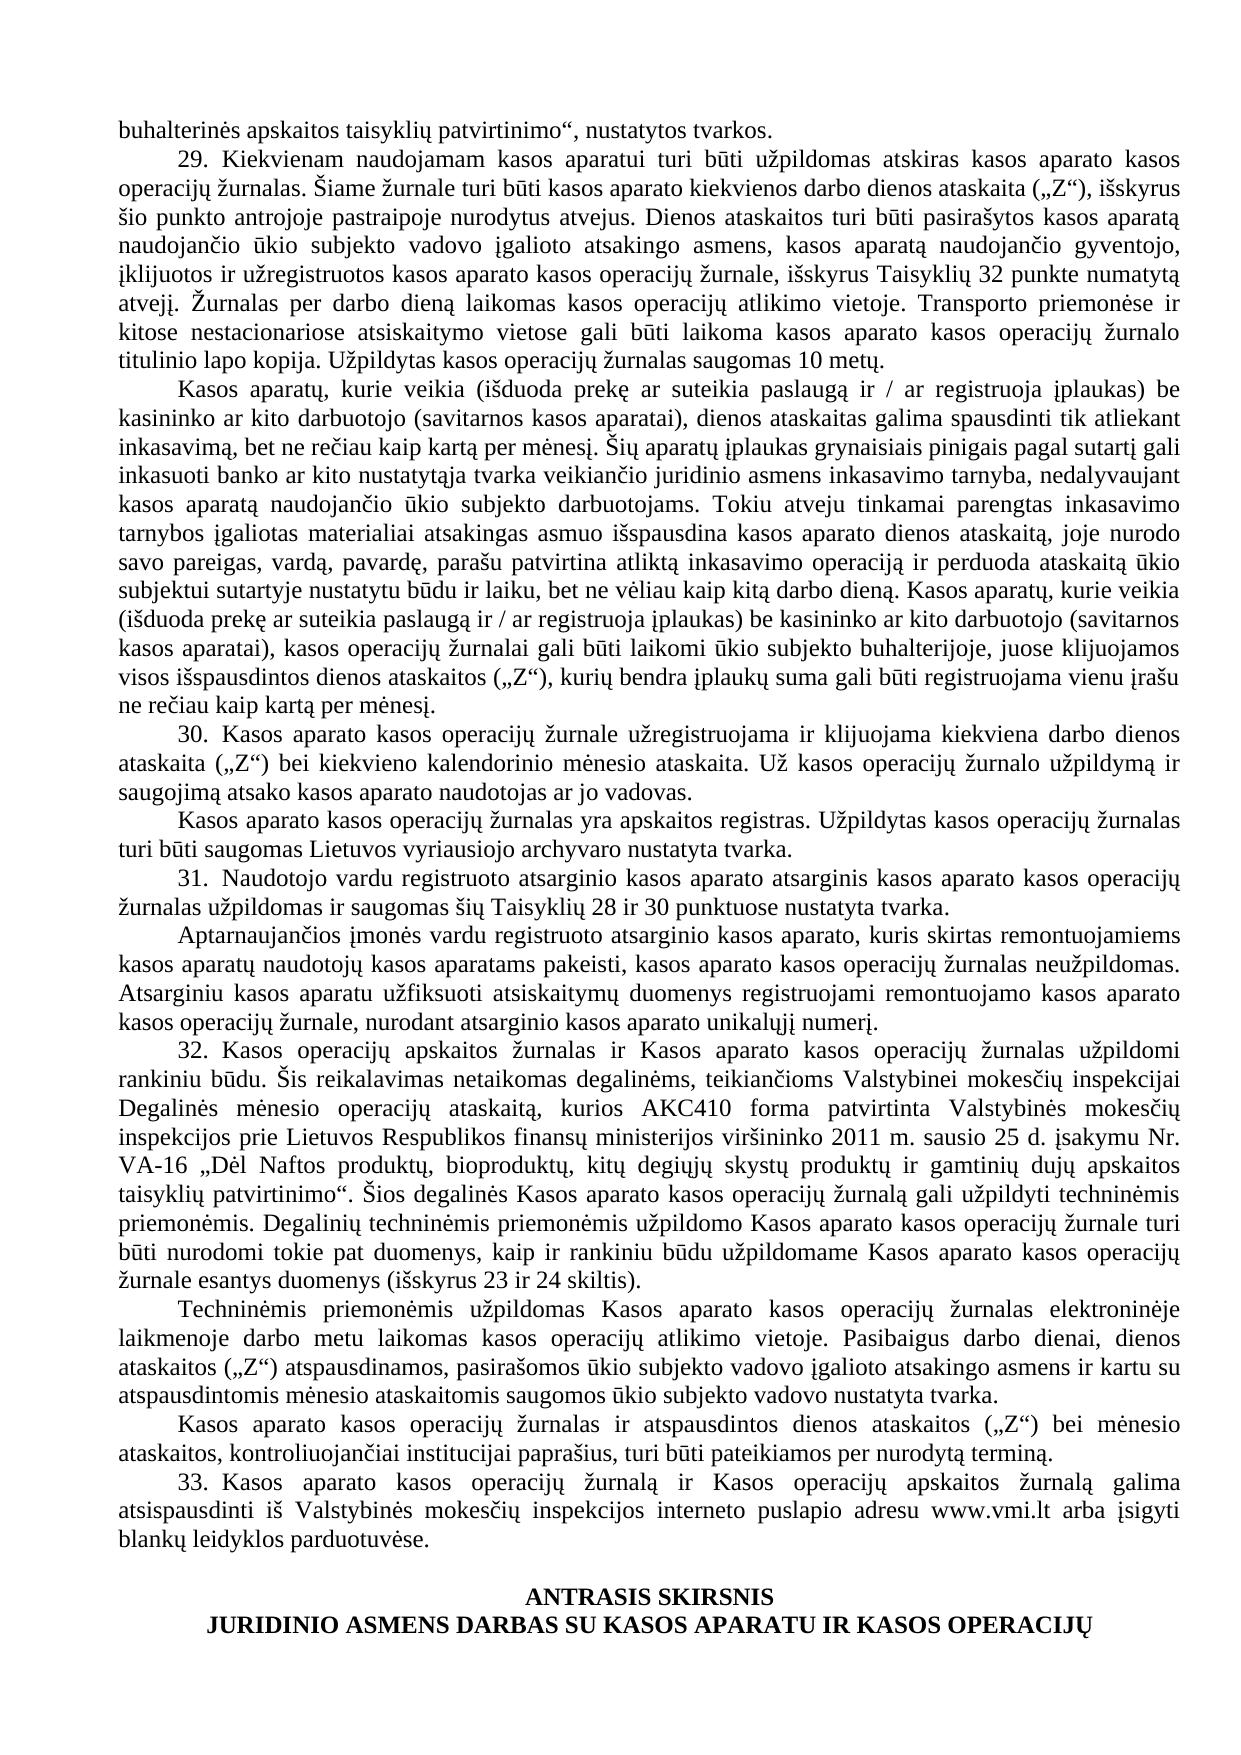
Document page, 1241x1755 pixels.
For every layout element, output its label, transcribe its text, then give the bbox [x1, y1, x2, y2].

text 32. Kasos operacijų apskaitos žurnalas ir Kasos aparato kasos operacijų žurnalas užpildomi rankiniu būdu. Šis reikalavimas netaikomas degalinėms, teikiančioms Valstybinei mokesčių inspekcijai Degalinės mėnesio operacijų ataskaitą, kurios AKC410 forma patvirtinta Valstybinės mokesčių inspekcijos prie Lietuvos Respublikos finansų ministerijos viršininko 2011 m. sausio 25 d. įsakymu Nr. VA-16 „Dėl Naftos produktų, bioproduktų, kitų degiųjų skystų produktų ir gamtinių dujų apskaitos taisyklių patvirtinimo“. Šios degalinės Kasos aparato kasos operacijų žurnalą gali užpildyti techninėmis priemonėmis. Degalinių techninėmis priemonėmis užpildomo Kasos aparato kasos operacijų žurnale turi būti nurodomi tokie pat duomenys, kaip ir rankiniu būdu užpildomame Kasos aparato kasos operacijų žurnale esantys duomenys (išskyrus 23 ir 24 skiltis). [118, 1035, 1181, 1294]
text Juridinio asmens darbas su kasos aparatu ir kasos operacijų [118, 1610, 1181, 1639]
text Techninėmis priemonėmis užpildomas Kasos aparato kasos operacijų žurnalas elektroninėje laikmenoje darbo metu laikomas kasos operacijų atlikimo vietoje. Pasibaigus darbo dienai, dienos ataskaitos („Z“) atspausdinamos, pasirašomos ūkio subjekto vadovo įgalioto atsakingo asmens ir kartu su atspausdintomis mėnesio ataskaitomis saugomos ūkio subjekto vadovo nustatyta tvarka. [118, 1294, 1181, 1409]
text 29. Kiekvienam naudojamam kasos aparatui turi būti užpildomas atskiras kasos aparato kasos operacijų žurnalas. Šiame žurnale turi būti kasos aparato kiekvienos darbo dienos ataskaita („Z“), išskyrus šio punkto antrojoje pastraipoje nurodytus atvejus. Dienos ataskaitos turi būti pasirašytos kasos aparatą naudojančio ūkio subjekto vadovo įgalioto atsakingo asmens, kasos aparatą naudojančio gyventojo, įklijuotos ir užregistruotos kasos aparato kasos operacijų žurnale, išskyrus Taisyklių 32 punkte numatytą atvejį. Žurnalas per darbo dieną laikomas kasos operacijų atlikimo vietoje. Transporto priemonėse ir kitose nestacionariose atsiskaitymo vietose gali būti laikoma kasos aparato kasos operacijų žurnalo titulinio lapo kopija. Užpildytas kasos operacijų žurnalas saugomas 10 metų. [118, 144, 1181, 374]
text buhalterinės apskaitos taisyklių patvirtinimo“, nustatytos tvarkos. [118, 115, 1181, 144]
text Kasos aparatų, kurie veikia (išduoda prekę ar suteikia paslaugą ir / ar registruoja įplaukas) be kasininko ar kito darbuotojo (savitarnos kasos aparatai), dienos ataskaitas galima spausdinti tik atliekant inkasavimą, bet ne rečiau kaip kartą per mėnesį. Šių aparatų įplaukas grynaisiais pinigais pagal sutartį gali inkasuoti banko ar kito nustatytąja tvarka veikiančio juridinio asmens inkasavimo tarnyba, nedalyvaujant kasos aparatą naudojančio ūkio subjekto darbuotojams. Tokiu atveju tinkamai parengtas inkasavimo tarnybos įgaliotas materialiai atsakingas asmuo išspausdina kasos aparato dienos ataskaitą, joje nurodo savo pareigas, vardą, pavardę, parašu patvirtina atliktą inkasavimo operaciją ir perduoda ataskaitą ūkio subjektui sutartyje nustatytu būdu ir laiku, bet ne vėliau kaip kitą darbo dieną. Kasos aparatų, kurie veikia (išduoda prekę ar suteikia paslaugą ir / ar registruoja įplaukas) be kasininko ar kito darbuotojo (savitarnos kasos aparatai), kasos operacijų žurnalai gali būti laikomi ūkio subjekto buhalterijoje, juose klijuojamos visos išspausdintos dienos ataskaitos („Z“), kurių bendra įplaukų suma gali būti registruojama vienu įrašu ne rečiau kaip kartą per mėnesį. [118, 374, 1181, 719]
text Aptarnaujančios įmonės vardu registruoto atsarginio kasos aparato, kuris skirtas remontuojamiems kasos aparatų naudotojų kasos aparatams pakeisti, kasos aparato kasos operacijų žurnalas neužpildomas. Atsarginiu kasos aparatu užfiksuoti atsiskaitymų duomenys registruojami remontuojamo kasos aparato kasos operacijų žurnale, nurodant atsarginio kasos aparato unikalųjį numerį. [118, 920, 1181, 1035]
text Kasos aparato kasos operacijų žurnalas ir atspausdintos dienos ataskaitos („Z“) bei mėnesio ataskaitos, kontroliuojančiai institucijai paprašius, turi būti pateikiamos per nurodytą terminą. [118, 1409, 1181, 1467]
text 31. Naudotojo vardu registruoto atsarginio kasos aparato atsarginis kasos aparato kasos operacijų žurnalas užpildomas ir saugomas šių Taisyklių 28 ir 30 punktuose nustatyta tvarka. [118, 863, 1181, 920]
text 33. Kasos aparato kasos operacijų žurnalą ir Kasos operacijų apskaitos žurnalą galima atsispausdinti iš Valstybinės mokesčių inspekcijos interneto puslapio adresu www.vmi.lt arba įsigyti blankų leidyklos parduotuvėse. [118, 1467, 1181, 1553]
text 30. Kasos aparato kasos operacijų žurnale užregistruojama ir klijuojama kiekviena darbo dienos ataskaita („Z“) bei kiekvieno kalendorinio mėnesio ataskaita. Už kasos operacijų žurnalo užpildymą ir saugojimą atsako kasos aparato naudotojas ar jo vadovas. [118, 719, 1181, 805]
text Kasos aparato kasos operacijų žurnalas yra apskaitos registras. Užpildytas kasos operacijų žurnalas turi būti saugomas Lietuvos vyriausiojo archyvaro nustatyta tvarka. [118, 805, 1181, 863]
text ANTRASIS SKIRSNIS [118, 1582, 1181, 1610]
